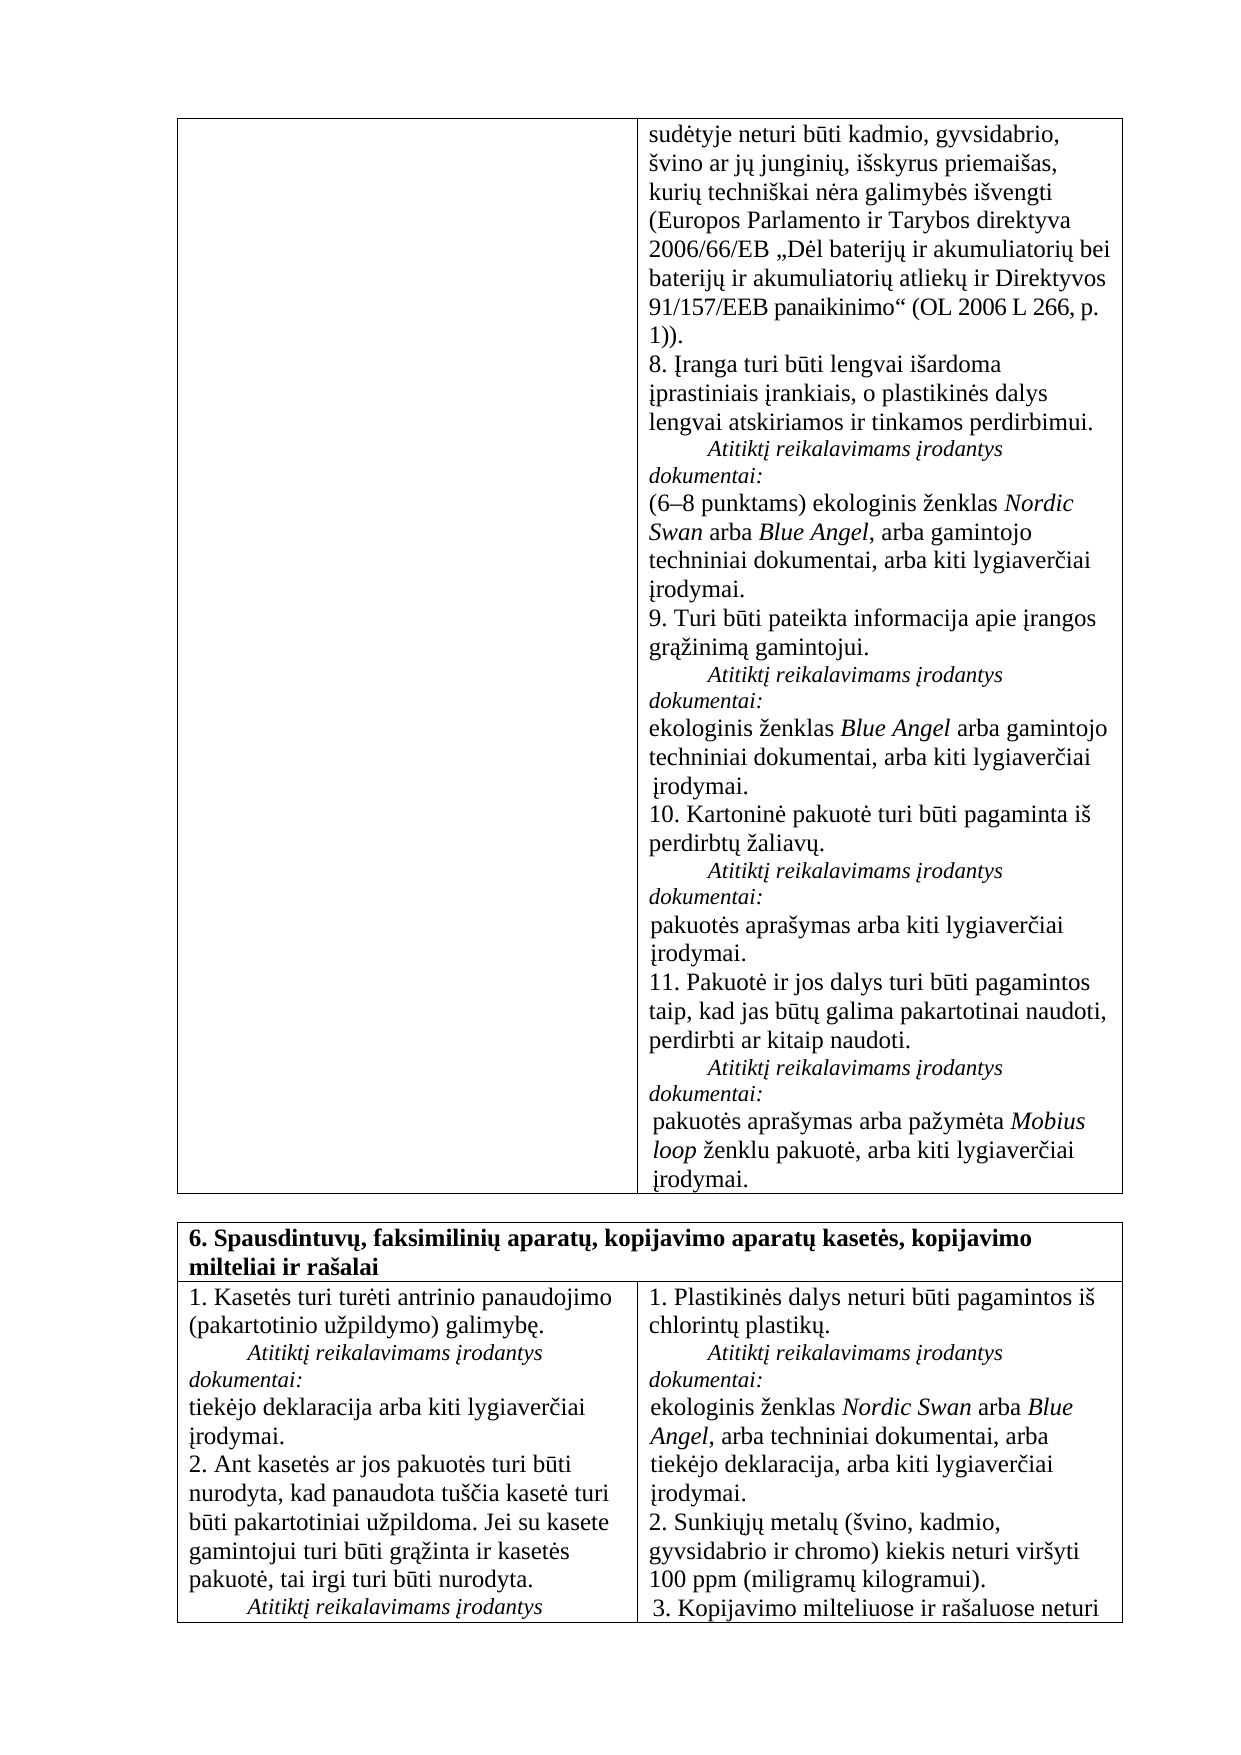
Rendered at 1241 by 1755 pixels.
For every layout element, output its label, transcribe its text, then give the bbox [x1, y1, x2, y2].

table_header 6. Spausdintuvų, faksimilinių aparatų, kopijavimo aparatų kasetės, kopijavimo milteliai ir rašalai [178, 1223, 1090, 1281]
table_cell sudėtyje neturi būti kadmio, gyvsidabrio, švino ar jų junginių, išskyrus priemaišas, kurių techniškai nėra galimybės išvengti (Europos Parlamento ir Tarybos direktyva 2006/66/EB „Dėl baterijų ir akumuliatorių bei baterijų ir akumuliatorių atliekų ir Direktyvos 91/157/EEB panaikinimo“ (OL 2006 L 266, p. 1)). 8. Įranga turi būti lengvai išardoma įprastiniais įrankiais, o plastikinės dalys lengvai atskiriamos ir tinkamos perdirbimui. Atitiktį reikalavimams įrodantys dokumentai: (6–8 punktams) ekologinis ženklas Nordic Swan arba Blue Angel, arba gamintojo techniniai dokumentai, arba kiti lygiaverčiai įrodymai. 9. Turi būti pateikta informacija apie įrangos grąžinimą gamintojui. Atitiktį reikalavimams įrodantys dokumentai: ekologinis ženklas Blue Angel arba gamintojo techniniai dokumentai, arba kiti lygiaverčiai įrodymai. 10. Kartoninė pakuotė turi būti pagaminta iš perdirbtų žaliavų. Atitiktį reikalavimams įrodantys dokumentai: pakuotės aprašymas arba kiti lygiaverčiai įrodymai. 11. Pakuotė ir jos dalys turi būti pagamintos taip, kad jas būtų galima pakartotinai naudoti, perdirbti ar kitaip naudoti. Atitiktį reikalavimams įrodantys dokumentai: pakuotės aprašymas arba pažymėta Mobius loop ženklu pakuotė, arba kiti lygiaverčiai įrodymai. [638, 119, 1122, 1192]
table_header [1090, 1223, 1122, 1281]
table_cell [178, 119, 637, 1192]
table_cell 1. Kasetės turi turėti antrinio panaudojimo (pakartotinio užpildymo) galimybę. Atitiktį reikalavimams įrodantys dokumentai: tiekėjo deklaracija arba kiti lygiaverčiai įrodymai. 2. Ant kasetės ar jos pakuotės turi būti nurodyta, kad panaudota tuščia kasetė turi būti pakartotiniai užpildoma. Jei su kasete gamintojui turi būti grąžinta ir kasetės pakuotė, tai irgi turi būti nurodyta. Atitiktį reikalavimams įrodantys [178, 1282, 637, 1622]
table_cell 1. Plastikinės dalys neturi būti pagamintos iš chlorintų plastikų. Atitiktį reikalavimams įrodantys dokumentai: ekologinis ženklas Nordic Swan arba Blue Angel, arba techniniai dokumentai, arba tiekėjo deklaracija, arba kiti lygiaverčiai įrodymai. 2. Sunkiųjų metalų (švino, kadmio, gyvsidabrio ir chromo) kiekis neturi viršyti 100 ppm (miligramų kilogramui). 3. Kopijavimo milteliuose ir rašaluose neturi [638, 1282, 1122, 1622]
